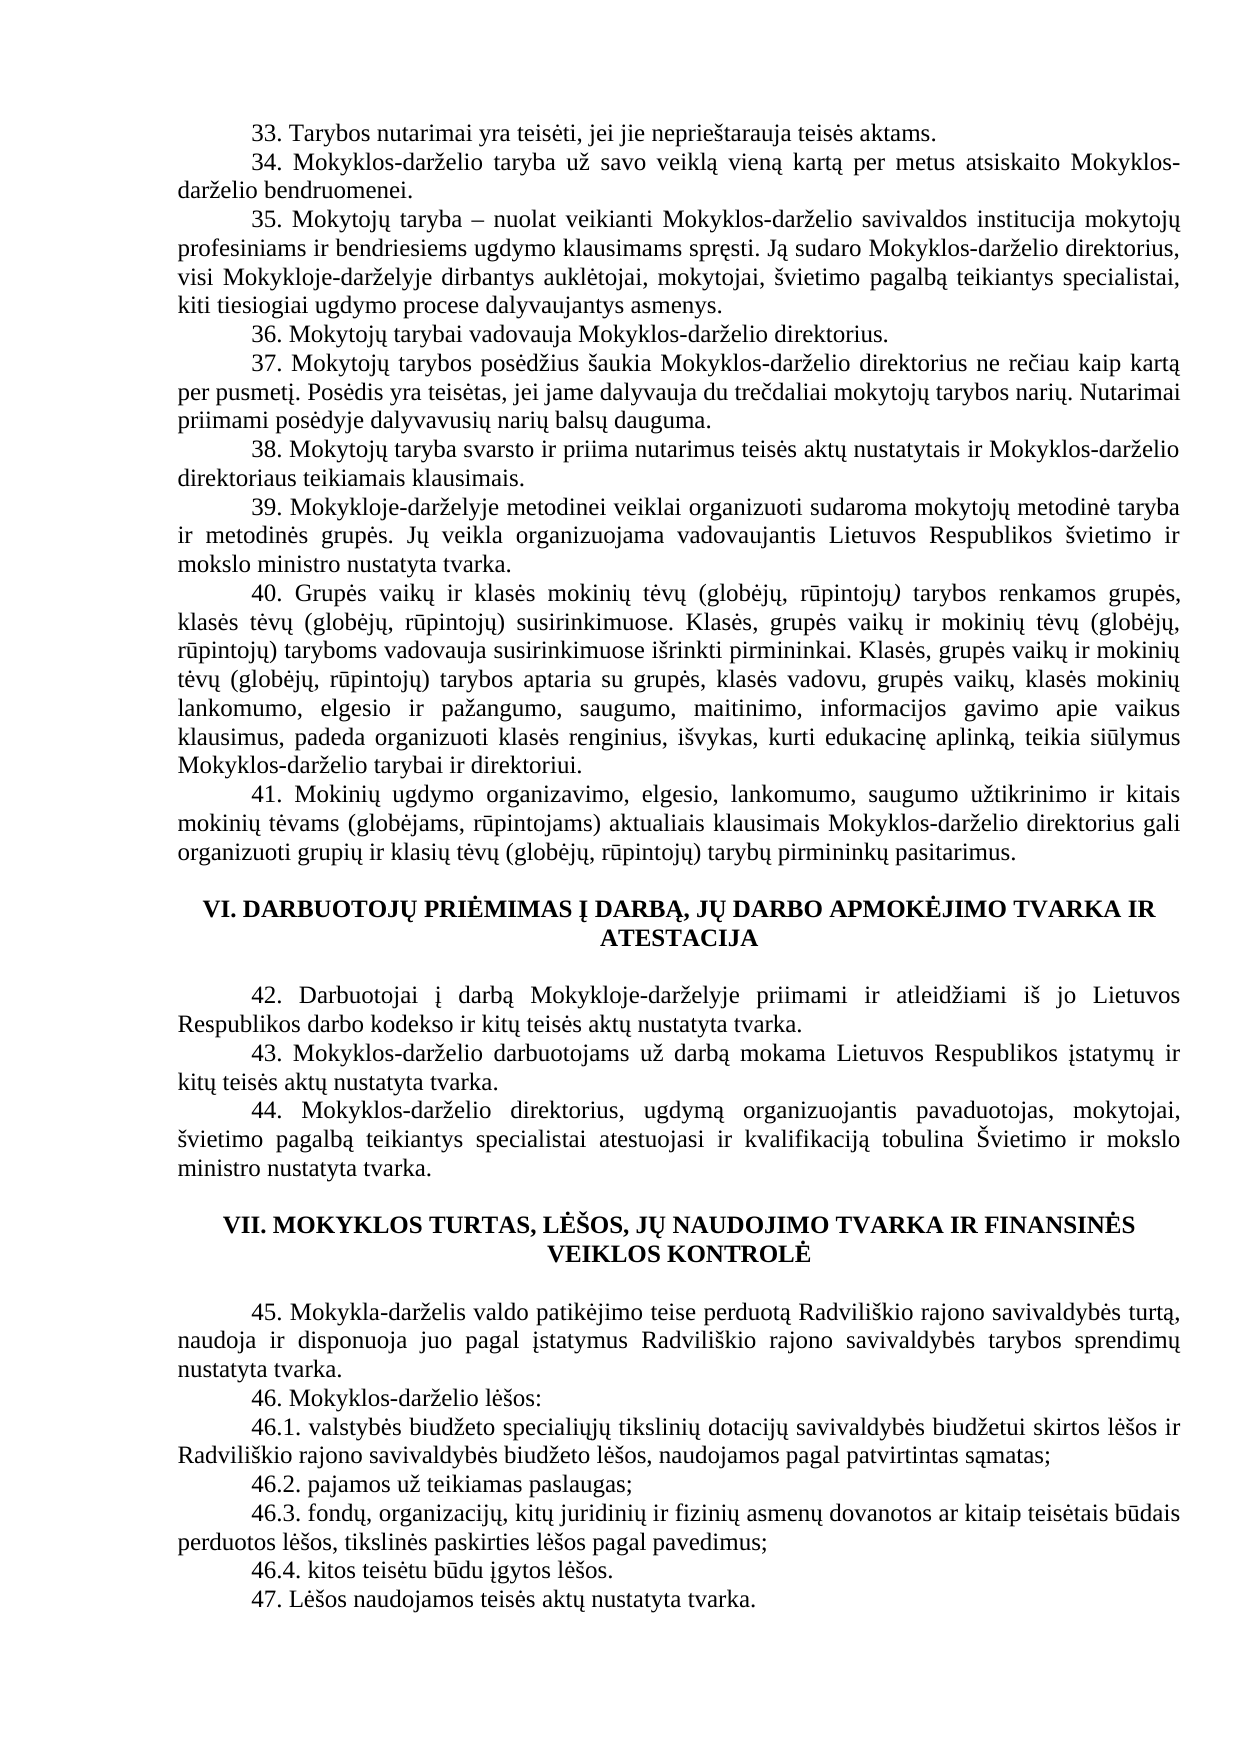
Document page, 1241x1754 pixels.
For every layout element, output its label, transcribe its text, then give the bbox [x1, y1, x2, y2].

text 45. Mokykla-darželis valdo patikėjimo teise perduotą Radviliškio rajono savivaldybės turtą, naudoja ir disponuoja juo pagal įstatymus Radviliškio rajono savivaldybės tarybos sprendimų nustatyta tvarka. [177, 1297, 1181, 1383]
text 36. Mokytojų tarybai vadovauja Mokyklos-darželio direktorius. [177, 319, 1181, 348]
text 38. Mokytojų taryba svarsto ir priima nutarimus teisės aktų nustatytais ir Mokyklos-darželio direktoriaus teikiamais klausimais. [177, 434, 1181, 492]
text 33. Tarybos nutarimai yra teisėti, jei jie neprieštarauja teisės aktams. [177, 118, 1181, 147]
text 44. Mokyklos-darželio direktorius, ugdymą organizuojantis pavaduotojas, mokytojai, švietimo pagalbą teikiantys specialistai atestuojasi ir kvalifikaciją tobulina Švietimo ir mokslo ministro nustatyta tvarka. [177, 1096, 1181, 1182]
text VI. DARBUOTOJŲ PRIĖMIMAS Į DARBĄ, JŲ DARBO APMOKĖJIMO TVARKA IR ATESTACIJA [177, 894, 1181, 952]
text 42. Darbuotojai į darbą Mokykloje-darželyje priimami ir atleidžiami iš jo Lietuvos Respublikos darbo kodekso ir kitų teisės aktų nustatyta tvarka. [177, 981, 1181, 1038]
text 39. Mokykloje-darželyje metodinei veiklai organizuoti sudaroma mokytojų metodinė taryba ir metodinės grupės. Jų veikla organizuojama vadovaujantis Lietuvos Respublikos švietimo ir mokslo ministro nustatyta tvarka. [177, 492, 1181, 578]
text 46.2. pajamos už teikiamas paslaugas; [177, 1469, 1181, 1498]
text 34. Mokyklos-darželio taryba už savo veiklą vieną kartą per metus atsiskaito Mokyklos-darželio bendruomenei. [177, 147, 1181, 204]
text VII. MOKYKLOS TURTAS, LĖŠOS, JŲ NAUDOJIMO TVARKA IR FINANSINĖS VEIKLOS KONTROLĖ [177, 1211, 1181, 1268]
text 46.3. fondų, organizacijų, kitų juridinių ir fizinių asmenų dovanotos ar kitaip teisėtais būdais perduotos lėšos, tikslinės paskirties lėšos pagal pavedimus; [177, 1498, 1181, 1556]
text 43. Mokyklos-darželio darbuotojams už darbą mokama Lietuvos Respublikos įstatymų ir kitų teisės aktų nustatyta tvarka. [177, 1038, 1181, 1096]
text 47. Lėšos naudojamos teisės aktų nustatyta tvarka. [177, 1584, 1181, 1613]
text 46.1. valstybės biudžeto specialiųjų tikslinių dotacijų savivaldybės biudžetui skirtos lėšos ir Radviliškio rajono savivaldybės biudžeto lėšos, naudojamos pagal patvirtintas sąmatas; [177, 1412, 1181, 1469]
text 35. Mokytojų taryba – nuolat veikianti Mokyklos-darželio savivaldos institucija mokytojų profesiniams ir bendriesiems ugdymo klausimams spręsti. Ją sudaro Mokyklos-darželio direktorius, visi Mokykloje-darželyje dirbantys auklėtojai, mokytojai, švietimo pagalbą teikiantys specialistai, kiti tiesiogiai ugdymo procese dalyvaujantys asmenys. [177, 204, 1181, 319]
text 41. Mokinių ugdymo organizavimo, elgesio, lankomumo, saugumo užtikrinimo ir kitais mokinių tėvams (globėjams, rūpintojams) aktualiais klausimais Mokyklos-darželio direktorius gali organizuoti grupių ir klasių tėvų (globėjų, rūpintojų) tarybų pirmininkų pasitarimus. [177, 779, 1181, 866]
text 46.4. kitos teisėtu būdu įgytos lėšos. [177, 1556, 1181, 1584]
text 37. Mokytojų tarybos posėdžius šaukia Mokyklos-darželio direktorius ne rečiau kaip kartą per pusmetį. Posėdis yra teisėtas, jei jame dalyvauja du trečdaliai mokytojų tarybos narių. Nutarimai priimami posėdyje dalyvavusių narių balsų dauguma. [177, 348, 1181, 434]
text 40. Grupės vaikų ir klasės mokinių tėvų (globėjų, rūpintojų) tarybos renkamos grupės, klasės tėvų (globėjų, rūpintojų) susirinkimuose. Klasės, grupės vaikų ir mokinių tėvų (globėjų, rūpintojų) taryboms vadovauja susirinkimuose išrinkti pirmininkai. Klasės, grupės vaikų ir mokinių tėvų (globėjų, rūpintojų) tarybos aptaria su grupės, klasės vadovu, grupės vaikų, klasės mokinių lankomumo, elgesio ir pažangumo, saugumo, maitinimo, informacijos gavimo apie vaikus klausimus, padeda organizuoti klasės renginius, išvykas, kurti edukacinę aplinką, teikia siūlymus Mokyklos-darželio tarybai ir direktoriui. [177, 578, 1181, 779]
text 46. Mokyklos-darželio lėšos: [177, 1383, 1181, 1412]
